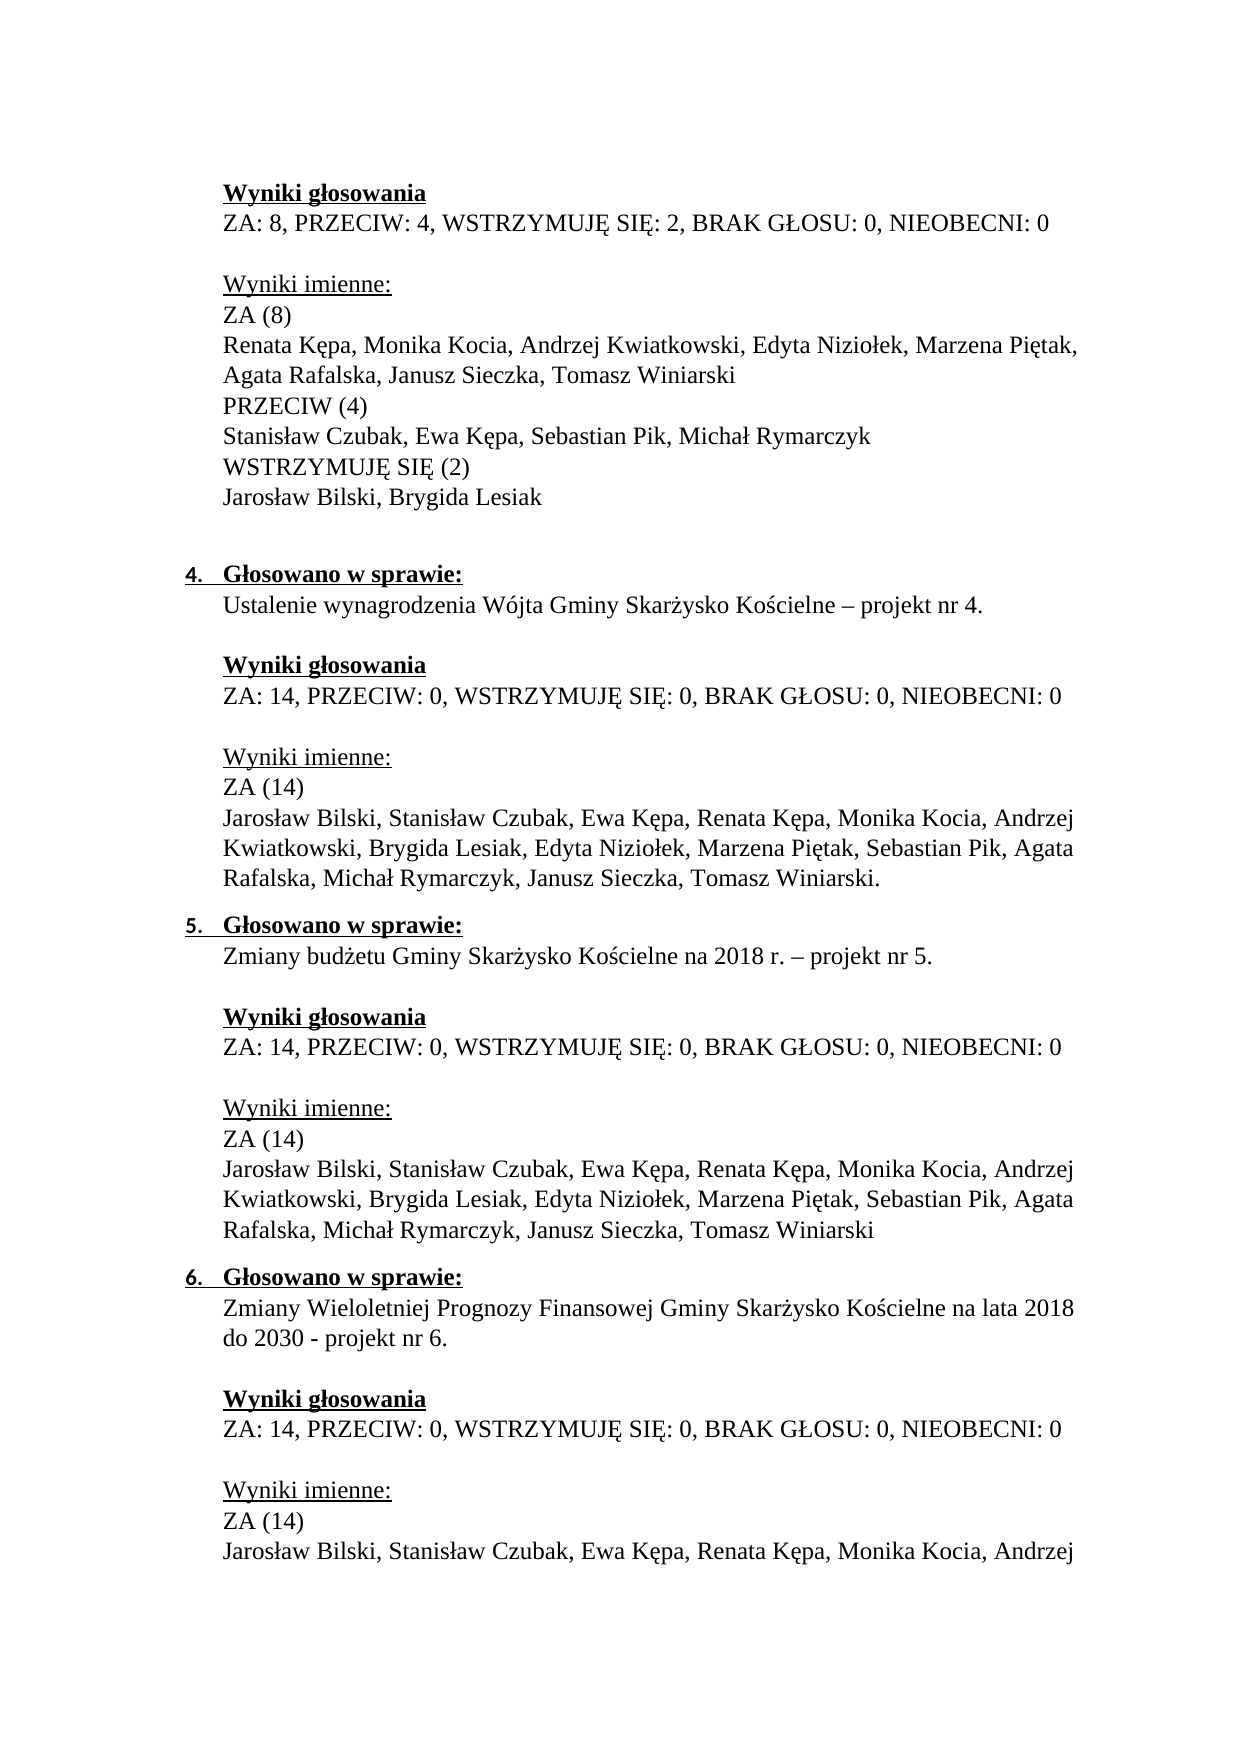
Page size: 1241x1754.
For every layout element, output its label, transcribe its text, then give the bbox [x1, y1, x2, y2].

list Głosowano w sprawie: Zmiany budżetu Gminy Skarżysko Kościelne na 2018 r. – projekt nr 5. Wyniki głosowania ZA: 14, PRZECIW: 0, WSTRZYMUJĘ SIĘ: 0, BRAK GŁOSU: 0, NIEOBECNI: 0 Wyniki imienne: ZA (14) Jarosław Bilski, Stanisław Czubak, Ewa Kępa, Renata Kępa, Monika Kocia, Andrzej Kwiatkowski, Brygida Lesiak, Edyta Niziołek, Marzena Piętak, Sebastian Pik, Agata Rafalska, Michał Rymarczyk, Janusz Sieczka, Tomasz Winiarski [185, 911, 1093, 1244]
list Głosowano w sprawie: Zmiany Wieloletniej Prognozy Finansowej Gminy Skarżysko Kościelne na lata 2018 do 2030 - projekt nr 6. Wyniki głosowania ZA: 14, PRZECIW: 0, WSTRZYMUJĘ SIĘ: 0, BRAK GŁOSU: 0, NIEOBECNI: 0 Wyniki imienne: ZA (14) Jarosław Bilski, Stanisław Czubak, Ewa Kępa, Renata Kępa, Monika Kocia, Andrzej [185, 1262, 1093, 1565]
list Głosowano w sprawie: Ustalenie wynagrodzenia Wójta Gminy Skarżysko Kościelne – projekt nr 4. Wyniki głosowania ZA: 14, PRZECIW: 0, WSTRZYMUJĘ SIĘ: 0, BRAK GŁOSU: 0, NIEOBECNI: 0 Wyniki imienne: ZA (14) Jarosław Bilski, Stanisław Czubak, Ewa Kępa, Renata Kępa, Monika Kocia, Andrzej Kwiatkowski, Brygida Lesiak, Edyta Niziołek, Marzena Piętak, Sebastian Pik, Agata Rafalska, Michał Rymarczyk, Janusz Sieczka, Tomasz Winiarski. [185, 559, 1093, 892]
list Wyniki głosowania ZA: 8, PRZECIW: 4, WSTRZYMUJĘ SIĘ: 2, BRAK GŁOSU: 0, NIEOBECNI: 0 Wyniki imienne: ZA (8) Renata Kępa, Monika Kocia, Andrzej Kwiatkowski, Edyta Niziołek, Marzena Piętak, Agata Rafalska, Janusz Sieczka, Tomasz Winiarski PRZECIW (4) Stanisław Czubak, Ewa Kępa, Sebastian Pik, Michał Rymarczyk WSTRZYMUJĘ SIĘ (2) Jarosław Bilski, Brygida Lesiak [185, 148, 1093, 541]
